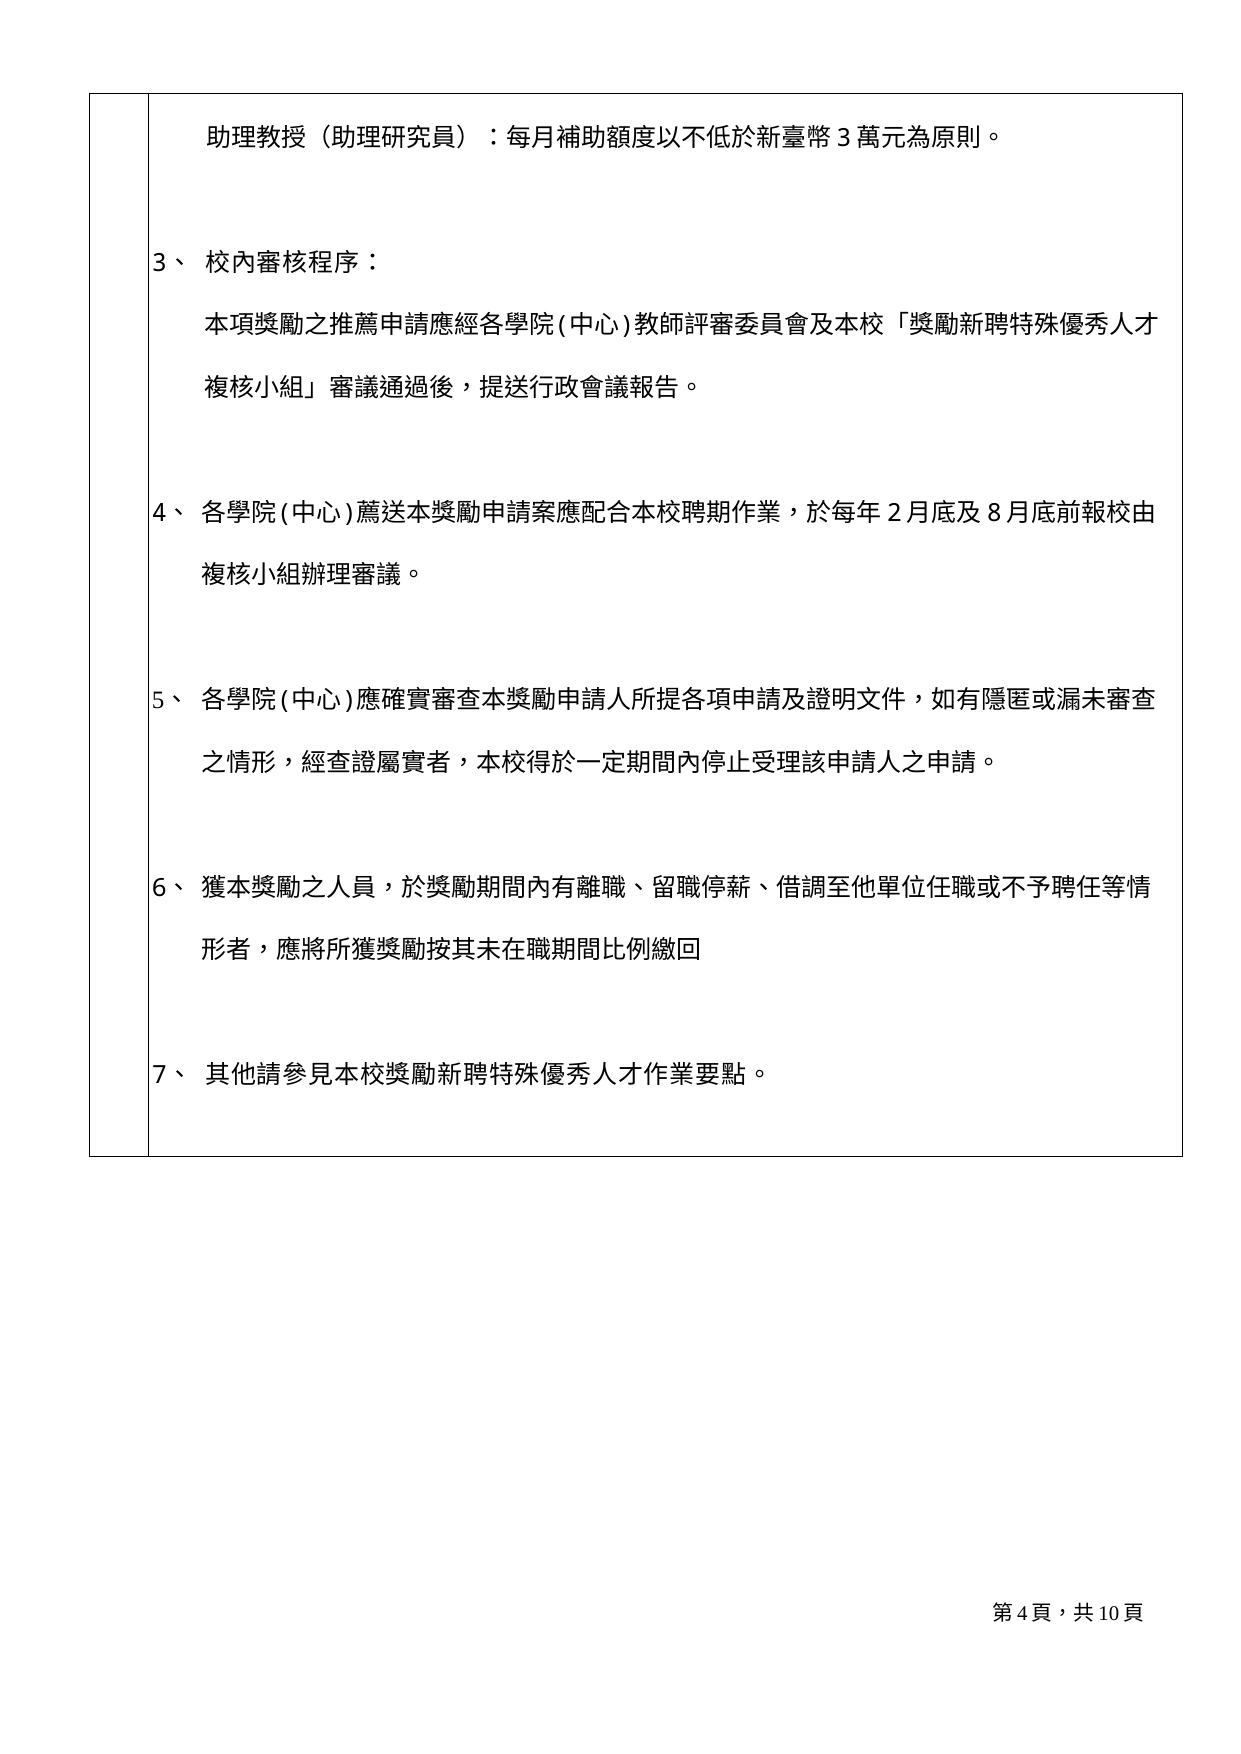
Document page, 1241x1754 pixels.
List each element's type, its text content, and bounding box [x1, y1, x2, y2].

table_cell [90, 94, 148, 1156]
table_cell 獎勵期限： 自本校正式納編日起，由本校依各職級之獎勵額度，以1年為期按月支給獎勵。 獲本獎勵之人員應依規定接受定期考評，於每年獎勵期間結束前一個月內送繳當年績效報告，經各系(科、所、室、中心、學位學程)教師評審委員會審核後，提複核小組視本獎勵經費餘額及該人員績效情形，審議次一年獎勵發放事宜。 通過上開定期考評者，得再支領獎勵1年，最長得連續支領3年。 前項績效報告應說明補助期間具體執行績效如下（表格請至人事室網頁/常用表單/退撫保險組/彈性薪資之獎勵新聘特殊優秀人才項下下載）： 因本項獎勵補助而增加本校之具體執行績效或重要貢獻或對相關學術科技領域、產學研究或跨領域研究的具體助益。 研究表現說明。（含研究成果、獲獎或榮譽等） 填列補助期間申請之補助計畫(如國科會、農業部等……)，並以自任主持人(不含共同主持人)，且為國科會、經同儕審查或其他因競爭而取得之計畫為限。 獎勵等級及額度： 教授（研究員）：每月補助額度以不低於新臺幣8萬元為原則。 副教授（副研究員）：每月補助額度以不低於新臺幣6萬元為原則。 助理教授（助理研究員）：每月補助額度以不低於新臺幣3萬元為原則。 校內審核程序： 本項獎勵之推薦申請應經各學院(中心)教師評審委員會及本校「獎勵新聘特殊優秀人才複核小組」審議通過後，提送行政會議報告。 各學院(中心)薦送本獎勵申請案應配合本校聘期作業，於每年2月底及8月底前報校由複核小組辦理審議。 各學院(中心)應確實審查本獎勵申請人所提各項申請及證明文件，如有隱匿或漏未審查之情形，經查證屬實者，本校得於一定期間內停止受理該申請人之申請。 獲本獎勵之人員，於獎勵期間內有離職、留職停薪、借調至他單位任職或不予聘任等情形者，應將所獲獎勵按其未在職期間比例繳回 其他請參見本校獎勵新聘特殊優秀人才作業要點。 [149, 94, 1182, 1156]
